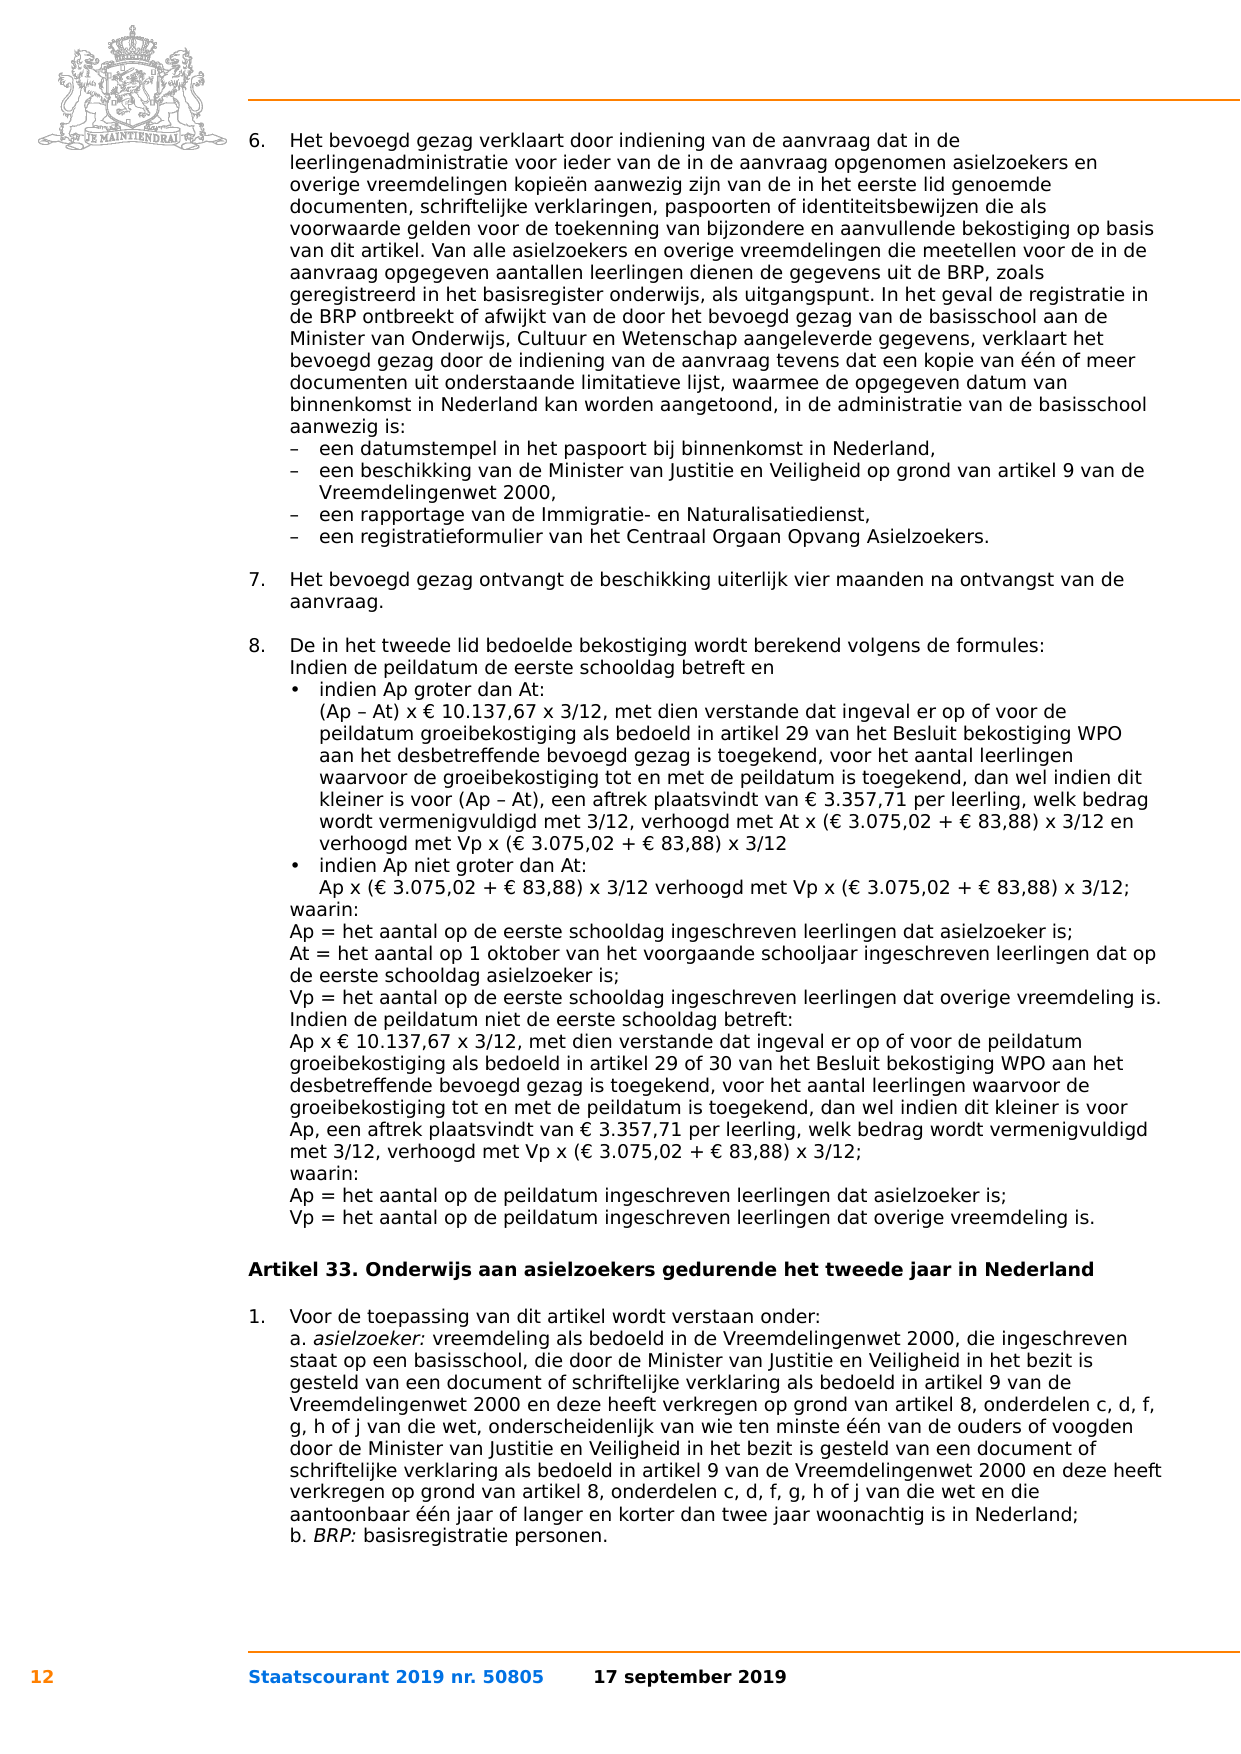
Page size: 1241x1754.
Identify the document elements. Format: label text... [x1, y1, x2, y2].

text Ap x € 10.137,67 x 3/12, met dien verstande dat ingeval er op of voor de peildatum groeibekostiging als bedoeld in artikel 29 of 30 van het Besluit bekostiging WPO aan het desbetreffende bevoegd gezag is toegekend, voor het aantal leerlingen waarvoor de groeibekostiging tot en met de peildatum is toegekend, dan wel indien dit kleiner is voor Ap, een aftrek plaatsvindt van € 3.357,71 per leerling, welk bedrag wordt vermenigvuldigd met 3/12, verhoogd met Vp x (€ 3.075,02 + € 83,88) x 3/12; [289, 1031, 1163, 1163]
text waarin: [289, 899, 1163, 921]
text 6. Het bevoegd gezag verklaart door indiening van de aanvraag dat in de leerlingenadministratie voor ieder van de in de aanvraag opgenomen asielzoekers en overige vreemdelingen kopieën aanwezig zijn van de in het eerste lid genoemde documenten, schriftelijke verklaringen, paspoorten of identiteitsbewijzen die als voorwaarde gelden voor de toekenning van bijzondere en aanvullende bekostiging op basis van dit artikel. Van alle asielzoekers en overige vreemdelingen die meetellen voor de in de aanvraag opgegeven aantallen leerlingen dienen de gegevens uit de BRP, zoals geregistreerd in het basisregister onderwijs, als uitgangspunt. In het geval de registratie in de BRP ontbreekt of afwijkt van de door het bevoegd gezag van de basisschool aan de Minister van Onderwijs, Cultuur en Wetenschap aangeleverde gegevens, verklaart het bevoegd gezag door de indiening van de aanvraag tevens dat een kopie van één of meer documenten uit onderstaande limitatieve lijst, waarmee de opgegeven datum van binnenkomst in Nederland kan worden aangetoond, in de administratie van de basisschool aanwezig is: [248, 130, 1163, 438]
text – een beschikking van de Minister van Justitie en Veiligheid op grond van artikel 9 van de Vreemdelingenwet 2000, [289, 459, 1163, 503]
text Ap = het aantal op de peildatum ingeschreven leerlingen dat asielzoeker is; [289, 1185, 1163, 1207]
picture [38, 25, 227, 150]
text At = het aantal op 1 oktober van het voorgaande schooljaar ingeschreven leerlingen dat op de eerste schooldag asielzoeker is; [289, 943, 1163, 987]
text – een rapportage van de Immigratie- en Naturalisatiedienst, [289, 503, 1163, 526]
text waarin: [289, 1163, 1163, 1185]
subtitle Artikel 33. Onderwijs aan asielzoekers gedurende het tweede jaar in Nederland [248, 1259, 1163, 1281]
text 8. De in het tweede lid bedoelde bekostiging wordt berekend volgens de formules: [248, 635, 1163, 657]
text Ap = het aantal op de eerste schooldag ingeschreven leerlingen dat asielzoeker is; [289, 921, 1163, 943]
text Indien de peildatum niet de eerste schooldag betreft: [289, 1009, 1163, 1031]
text Indien de peildatum de eerste schooldag betreft en [289, 657, 1163, 679]
text Vp = het aantal op de eerste schooldag ingeschreven leerlingen dat overige vreemdeling is. [289, 987, 1163, 1009]
text – een datumstempel in het paspoort bij binnenkomst in Nederland, [289, 438, 1163, 459]
text b. BRP: basisregistratie personen. [289, 1525, 1163, 1547]
text – een registratieformulier van het Centraal Orgaan Opvang Asielzoekers. [289, 526, 1163, 547]
text • indien Ap niet groter dan At: [289, 855, 1163, 877]
text • indien Ap groter dan At: [289, 679, 1163, 701]
text a. asielzoeker: vreemdeling als bedoeld in de Vreemdelingenwet 2000, die ingeschreven staat op een basisschool, die door de Minister van Justitie en Veiligheid in het bezit is gesteld van een document of schriftelijke verklaring als bedoeld in artikel 9 van de Vreemdelingenwet 2000 en deze heeft verkregen op grond van artikel 8, onderdelen c, d, f, g, h of j van die wet, onderscheidenlijk van wie ten minste één van de ouders of voogden door de Minister van Justitie en Veiligheid in het bezit is gesteld van een document of schriftelijke verklaring als bedoeld in artikel 9 van de Vreemdelingenwet 2000 en deze heeft verkregen op grond van artikel 8, onderdelen c, d, f, g, h of j van die wet en die aantoonbaar één jaar of langer en korter dan twee jaar woonachtig is in Nederland; [289, 1328, 1163, 1525]
text (Ap – At) x € 10.137,67 x 3/12, met dien verstande dat ingeval er op of voor de peildatum groeibekostiging als bedoeld in artikel 29 van het Besluit bekostiging WPO aan het desbetreffende bevoegd gezag is toegekend, voor het aantal leerlingen waarvoor de groeibekostiging tot en met de peildatum is toegekend, dan wel indien dit kleiner is voor (Ap – At), een aftrek plaatsvindt van € 3.357,71 per leerling, welk bedrag wordt vermenigvuldigd met 3/12, verhoogd met At x (€ 3.075,02 + € 83,88) x 3/12 en verhoogd met Vp x (€ 3.075,02 + € 83,88) x 3/12 [319, 701, 1163, 855]
text Vp = het aantal op de peildatum ingeschreven leerlingen dat overige vreemdeling is. [289, 1207, 1163, 1229]
text 7. Het bevoegd gezag ontvangt de beschikking uiterlijk vier maanden na ontvangst van de aanvraag. [248, 569, 1163, 613]
text 1. Voor de toepassing van dit artikel wordt verstaan onder: [248, 1306, 1163, 1328]
text Ap x (€ 3.075,02 + € 83,88) x 3/12 verhoogd met Vp x (€ 3.075,02 + € 83,88) x 3/12; [319, 877, 1163, 899]
